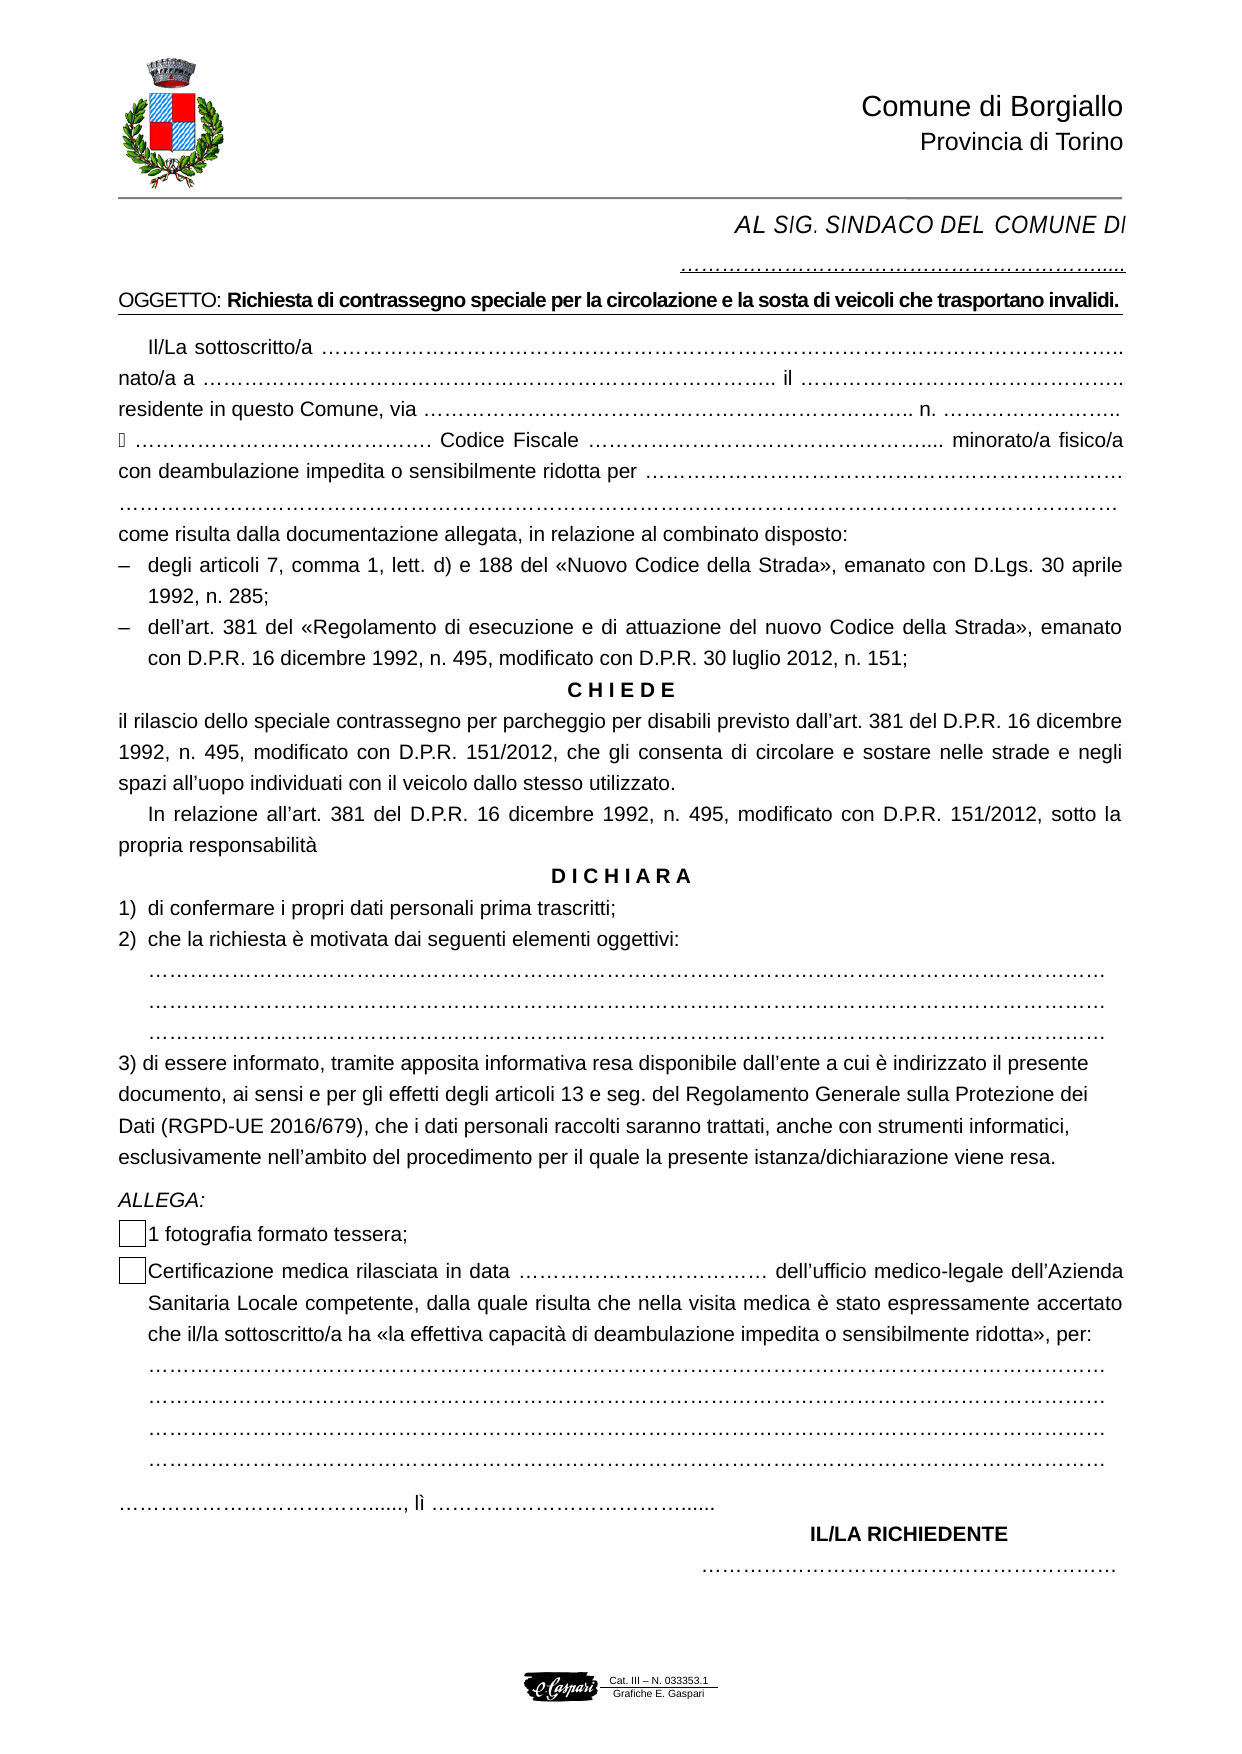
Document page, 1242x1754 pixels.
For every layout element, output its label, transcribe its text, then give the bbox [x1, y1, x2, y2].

text In relazione all’art. 381 del D.P.R. 16 dicembre 1992, n. 495, modificato con D.P.R. 151/2012, sotto la propria responsabilità [118, 802, 1123, 857]
text IL/LA RICHIEDENTE [694, 1521, 1123, 1545]
text il rilascio dello speciale contrassegno per parcheggio per disabili previsto dall’art. 381 del D.P.R. 16 dicembre 1992, n. 495, modificato con D.P.R. 151/2012, che gli consenta di circolare e sostare nelle strade e negli spazi all’uopo individuati con il veicolo dallo stesso utilizzato. [118, 708, 1123, 795]
text – degli articoli 7, comma 1, lett. d) e 188 del «Nuovo Codice della Strada», emanato con D.Lgs. 30 aprile 1992, n. 285; [118, 553, 1123, 608]
text …………………………………………………… [694, 1553, 1123, 1577]
picture [122, 58, 224, 189]
text ………………………………......, lì ………………………………...... [118, 1490, 1123, 1514]
text 1 fotografia formato tessera; [118, 1219, 1123, 1247]
text ………………………………………………………………………………………………………………………… [148, 989, 1123, 1013]
text Provincia di Torino [224, 127, 1123, 156]
text – dell’art. 381 del «Regolamento di esecuzione e di attuazione del nuovo Codice della Strada», emanato con D.P.R. 16 dicembre 1992, n. 495, modificato con D.P.R. 30 luglio 2012, n. 151; [118, 615, 1123, 670]
text 1) di confermare i propri dati personali prima trascritti; [118, 895, 1123, 919]
text Certificazione medica rilasciata in data ……………………………… dell’ufficio medico-legale dell’Azienda Sanitaria Locale competente, dalla quale risulta che nella visita medica è stato espressamente accertato che il/la sottoscritto/a ha «la effettiva capacità di deambulazione impedita o sensibilmente ridotta», per: [118, 1256, 1123, 1346]
text Comune di Borgiallo [224, 89, 1123, 122]
text C H I E D E [118, 677, 1123, 701]
text Il/La sottoscritto/a …………………………………………………………………………………………………….. nato/a a ……………………………………………………………………….. il ……………………………………….. residente in questo Comune, via …………………………………………………………….. n. …………………….. [118, 335, 1123, 421]
text come risulta dalla documentazione allegata, in relazione al combinato disposto: [118, 522, 1123, 546]
text ………………………………………………………………………………………………………………………… [148, 958, 1123, 982]
text  ……………………………………. Codice Fiscale ………………………………………….... minorato/a fisico/a con deambulazione impedita o sensibilmente ridotta per …………………………………………………………… ……………………………………………………………………………………………………………………………… [118, 428, 1123, 514]
text 2) che la richiesta è motivata dai seguenti elementi oggettivi: [118, 927, 1123, 951]
picture [523, 1671, 598, 1702]
text D I C H I A R A [118, 864, 1123, 888]
text ALLEGA: [118, 1188, 1123, 1212]
text OGGETTO: Richiesta di contrassegno speciale per la circolazione e la sosta di veicoli che trasportano invalidi. [118, 288, 1123, 314]
text ………………………………………………………………………………………………………………………… [148, 1020, 1123, 1044]
text AL SIG. SINDACO DEL COMUNE DI [561, 210, 1126, 239]
text ………………………………………………………………………………………………………………………… ………………………………………………………………………………………………………………………… ………………………………………………………………………………………………………………………… ………………………………………………………………………………………………………………………… [148, 1353, 1123, 1471]
text ……………………………………………………..... [602, 251, 1126, 275]
text 3) di essere informato, tramite apposita informativa resa disponibile dall’ente a cui è indirizzato il presente documento, ai sensi e per gli effetti degli articoli 13 e seg. del Regolamento Generale sulla Protezione dei Dati (RGPD-UE 2016/679), che i dati personali raccolti saranno trattati, anche con strumenti informatici, esclusivamente nell’ambito del procedimento per il quale la presente istanza/dichiarazione viene resa. [118, 1051, 1123, 1168]
